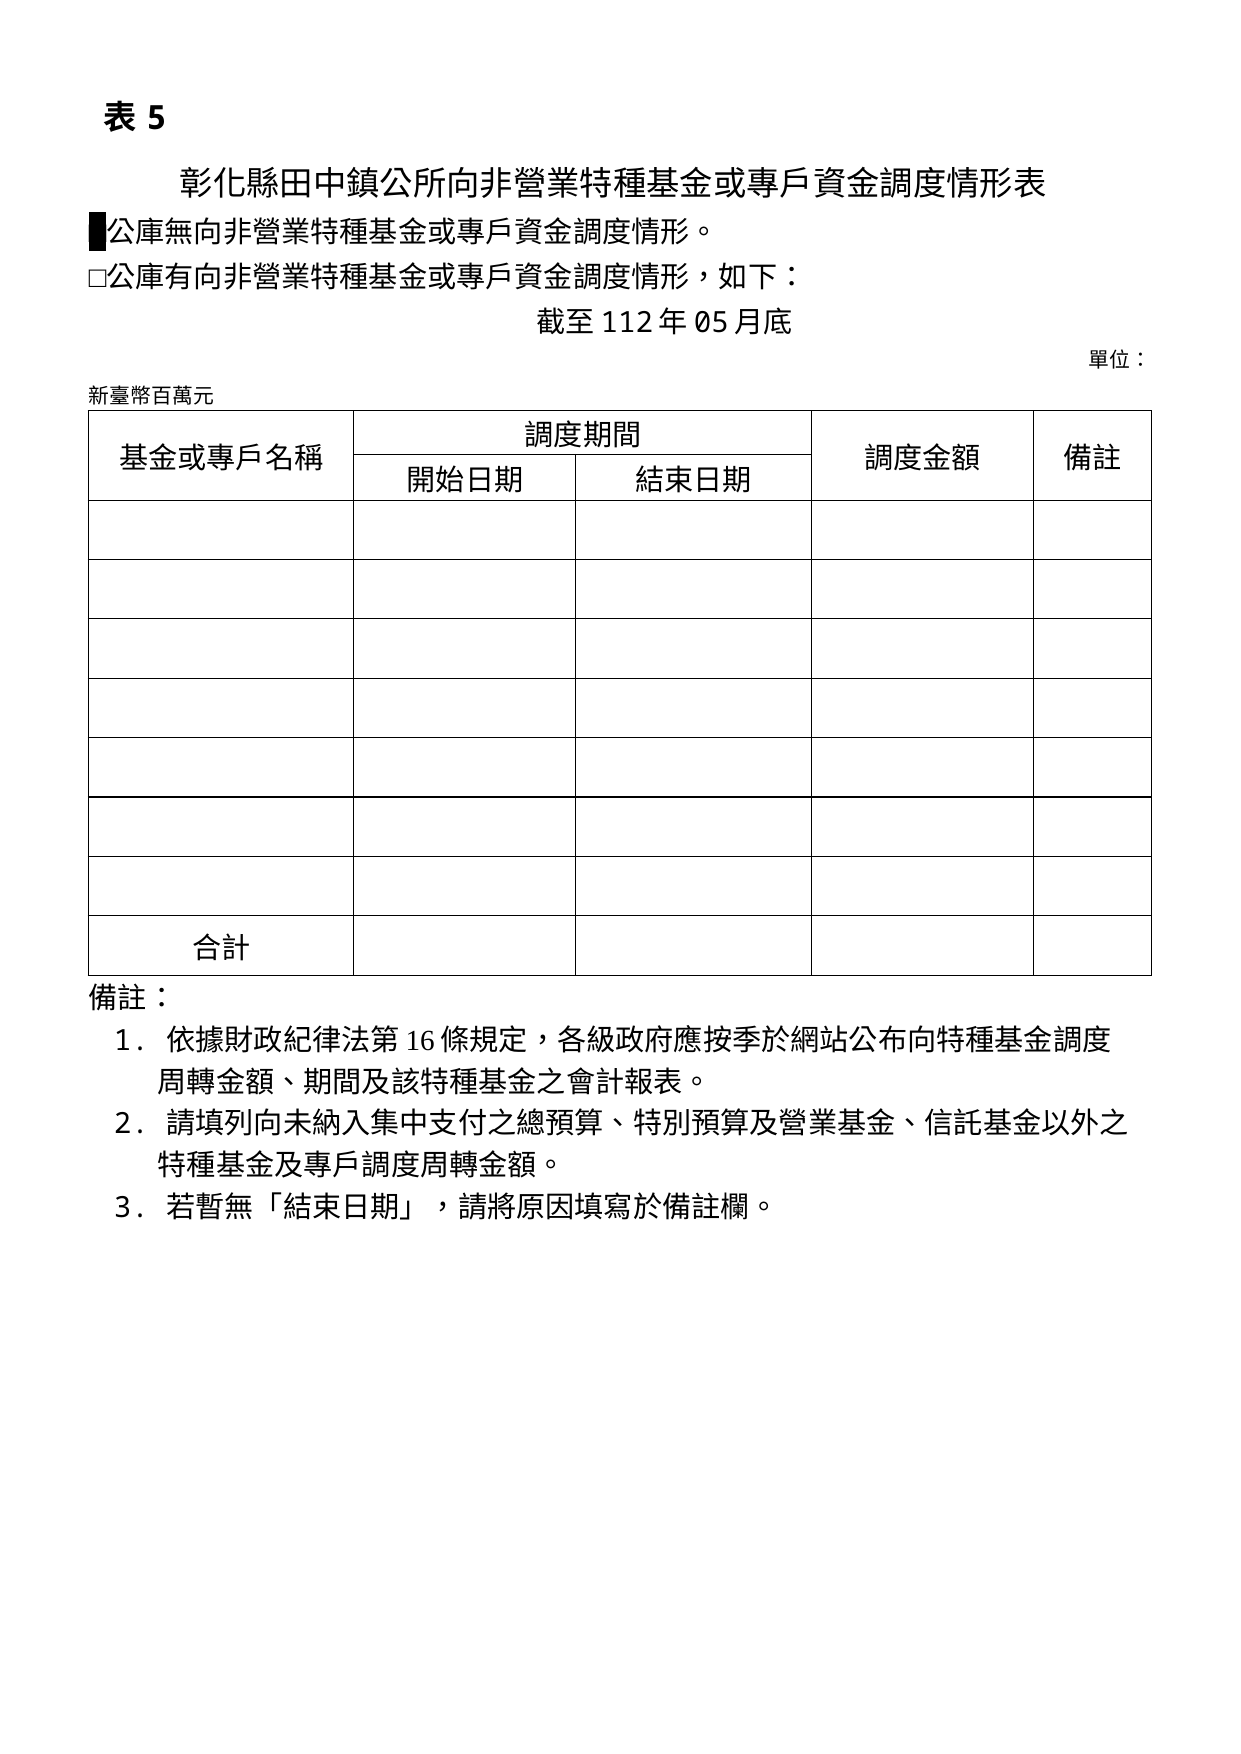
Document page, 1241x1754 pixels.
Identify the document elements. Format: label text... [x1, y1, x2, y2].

table_cell [812, 560, 1033, 618]
table_cell [354, 916, 575, 974]
text 截至112年05月底 [89, 304, 1137, 339]
table_cell [576, 738, 811, 796]
table_cell [89, 798, 353, 856]
text 彰化縣田中鎮公所向非營業特種基金或專戶資金調度情形表 [89, 162, 1137, 204]
table_cell [1034, 560, 1151, 618]
table_cell [89, 738, 353, 796]
table_cell [89, 857, 353, 915]
table_cell [1034, 916, 1151, 974]
table_cell [812, 798, 1033, 856]
table_cell [812, 857, 1033, 915]
table_cell [812, 501, 1033, 559]
table_cell [576, 798, 811, 856]
table_cell [354, 798, 575, 856]
table_cell [1034, 619, 1151, 678]
table_header 調度期間 [354, 411, 811, 454]
table_cell [812, 679, 1033, 737]
table_cell 開始日期 [354, 455, 575, 499]
table_cell [1034, 501, 1151, 559]
table_cell [89, 560, 353, 618]
table_header 基金或專戶名稱 [89, 411, 353, 499]
text 3. 若暫無「結束日期」，請將原因填寫於備註欄。 [114, 1184, 1137, 1226]
table_cell [1034, 738, 1151, 796]
table_cell [576, 501, 811, 559]
text □公庫無向非營業特種基金或專戶資金調度情形。 [89, 214, 1137, 250]
table_cell [89, 679, 353, 737]
table_cell [354, 679, 575, 737]
table_cell [576, 679, 811, 737]
text □公庫有向非營業特種基金或專戶資金調度情形，如下： [89, 259, 1137, 295]
table_cell [354, 619, 575, 678]
table_header 備註 [1034, 411, 1151, 499]
table_cell [576, 916, 811, 974]
table_cell [812, 738, 1033, 796]
table_cell [354, 501, 575, 559]
table_cell [576, 619, 811, 678]
text 備註： [88, 976, 1137, 1017]
table_cell 結束日期 [576, 455, 811, 499]
table_cell [89, 619, 353, 678]
table_cell [354, 857, 575, 915]
table_cell 合計 [89, 916, 353, 974]
table_cell [1034, 679, 1151, 737]
table_cell [89, 501, 353, 559]
table_cell [1034, 798, 1151, 856]
table_header 調度金額 [812, 411, 1033, 499]
table_cell [354, 560, 575, 618]
table_cell [812, 619, 1033, 678]
text 單位：新臺幣百萬元 [89, 339, 1137, 410]
text 1. 依據財政紀律法第16條規定，各級政府應按季於網站公布向特種基金調度周轉金額、期間及該特種基金之會計報表。 [114, 1017, 1137, 1101]
table_cell [576, 857, 811, 915]
table_cell [1034, 857, 1151, 915]
table_cell [354, 738, 575, 796]
text 2. 請填列向未納入集中支付之總預算、特別預算及營業基金、信託基金以外之特種基金及專戶調度周轉金額。 [114, 1101, 1137, 1184]
table_cell [812, 916, 1033, 974]
table_cell [576, 560, 811, 618]
